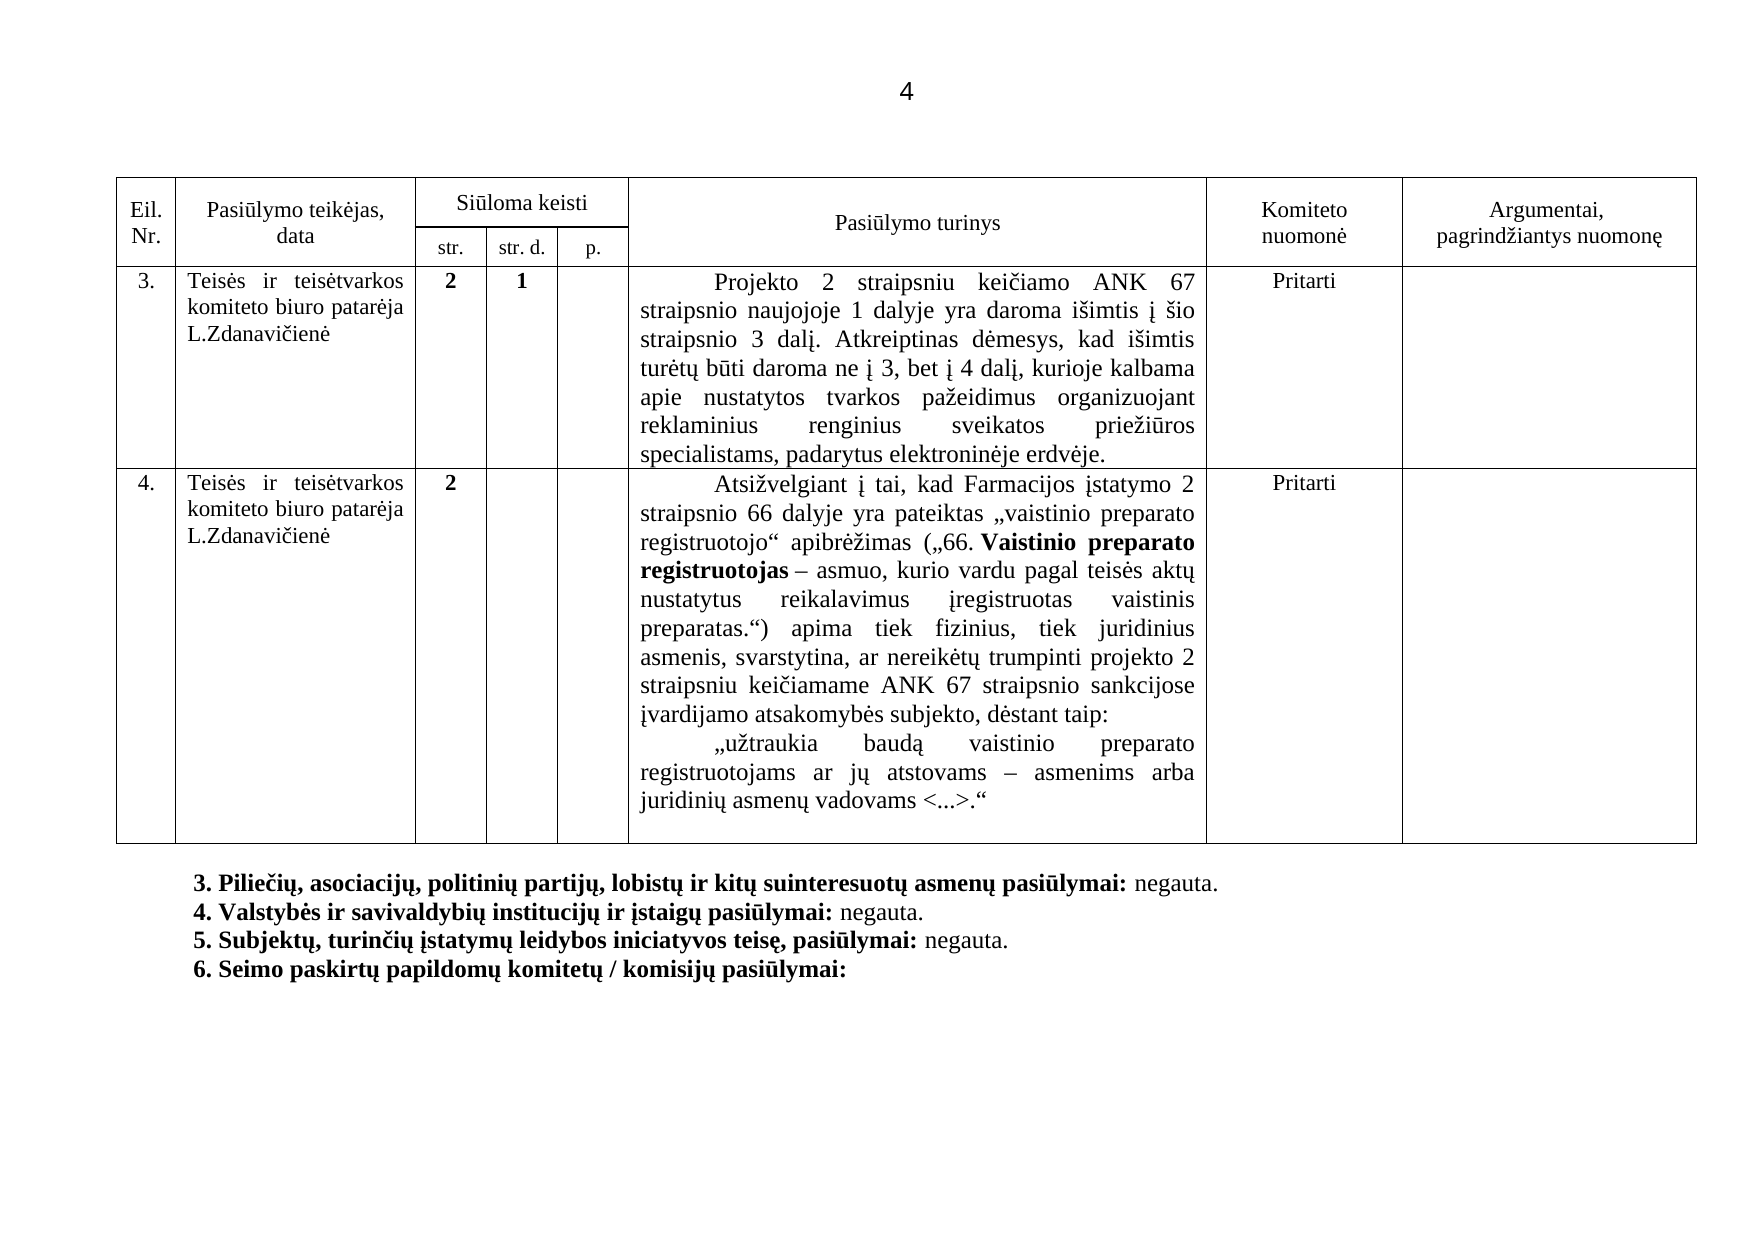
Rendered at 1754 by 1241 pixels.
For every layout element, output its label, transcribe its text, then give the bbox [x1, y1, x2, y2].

table_header Argumentai, pagrindžiantys nuomonę [1403, 178, 1696, 266]
table_cell Teisės ir teisėtvarkos komiteto biuro patarėja L.Zdanavičienė [176, 469, 415, 843]
table_cell 1 [487, 267, 557, 468]
table_cell [558, 469, 628, 843]
table_cell Teisės ir teisėtvarkos komiteto biuro patarėja L.Zdanavičienė [176, 267, 415, 468]
table_cell str. d. [487, 228, 557, 266]
table_cell 3. [117, 267, 175, 468]
table_header Pasiūlymo turinys [629, 178, 1206, 266]
table_cell Pritarti [1207, 267, 1402, 468]
table_cell 4. [117, 469, 175, 843]
table_header Eil. Nr. [117, 178, 175, 266]
table_cell [1403, 267, 1696, 468]
table_cell 2 [416, 469, 486, 843]
subtitle 6. Seimo paskirtų papildomų komitetų / komisijų pasiūlymai: [118, 954, 1695, 983]
table_cell [558, 267, 628, 468]
table_cell str. [416, 228, 486, 266]
subtitle 5. Subjektų, turinčių įstatymų leidybos iniciatyvos teisę, pasiūlymai: negauta. [118, 926, 1695, 954]
subtitle 4. Valstybės ir savivaldybių institucijų ir įstaigų pasiūlymai: negauta. [118, 897, 1695, 926]
table_cell p. [558, 228, 628, 266]
table_cell Pritarti [1207, 469, 1402, 843]
table_cell [487, 469, 557, 843]
table_header Pasiūlymo teikėjas, data [176, 178, 415, 266]
table_cell [1403, 469, 1696, 843]
table_cell Atsižvelgiant į tai, kad Farmacijos įstatymo 2 straipsnio 66 dalyje yra pateiktas „vaistinio preparato registruotojo“ apibrėžimas („66. Vaistinio preparato registruotojas – asmuo, kurio vardu pagal teisės aktų nustatytus reikalavimus įregistruotas vaistinis preparatas.“) apima tiek fizinius, tiek juridinius asmenis, svarstytina, ar nereikėtų trumpinti projekto 2 straipsniu keičiamame ANK 67 straipsnio sankcijose įvardijamo atsakomybės subjekto, dėstant taip: „užtraukia baudą vaistinio preparato registruotojams ar jų atstovams – asmenims arba juridinių asmenų vadovams <...>.“ [629, 469, 1206, 843]
table_cell Projekto 2 straipsniu keičiamo ANK 67 straipsnio naujojoje 1 dalyje yra daroma išimtis į šio straipsnio 3 dalį. Atkreiptinas dėmesys, kad išimtis turėtų būti daroma ne į 3, bet į 4 dalį, kurioje kalbama apie nustatytos tvarkos pažeidimus organizuojant reklaminius renginius sveikatos priežiūros specialistams, padarytus elektroninėje erdvėje. [629, 267, 1206, 468]
table_header Siūloma keisti [416, 178, 628, 226]
subtitle 3. Piliečių, asociacijų, politinių partijų, lobistų ir kitų suinteresuotų asmenų pasiūlymai: negauta. [118, 868, 1695, 897]
table_cell 2 [416, 267, 486, 468]
table_header Komiteto nuomonė [1207, 178, 1402, 266]
